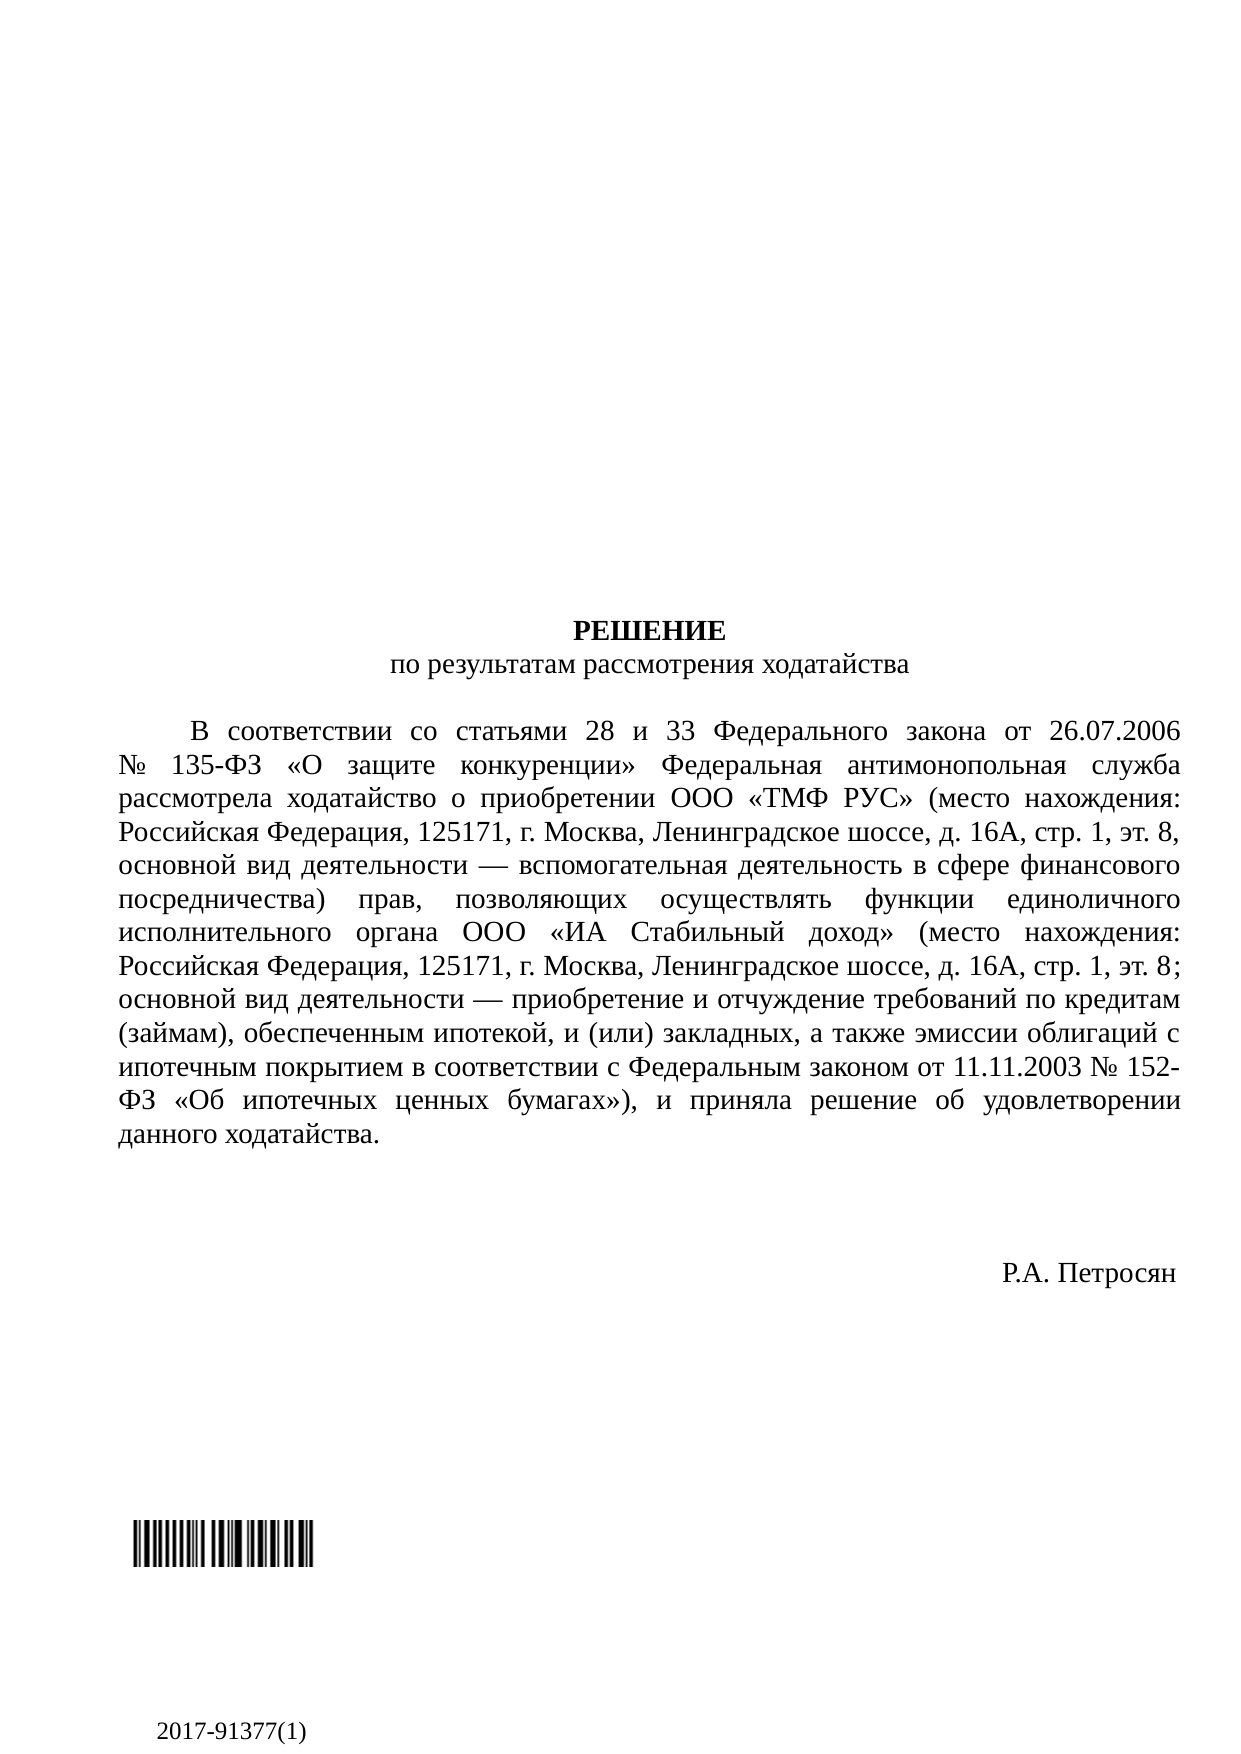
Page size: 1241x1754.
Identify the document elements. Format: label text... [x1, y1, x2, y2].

table_cell [118, 1362, 352, 1407]
picture [118, 1520, 331, 1567]
table_header [118, 1183, 352, 1362]
table_cell [832, 1362, 1182, 1407]
table_header [664, 147, 1181, 584]
text В соответствии со статьями 28 и 33 Федерального закона от 26.07.2006 № 135-ФЗ «О защите конкуренции» Федеральная антимонопольная служба рассмотрела ходатайство о приобретении ООО «ТМФ РУС» (место нахождения: Российская Федерация, 125171, г. Москва, Ленинградское шоссе, д. 16А, стр. 1, эт. 8, основной вид деятельности — вспомогательная деятельность в сфере финансового посредничества) прав, позволяющих осуществлять функции единоличного исполнительного органа ООО «ИА Стабильный доход» (место нахождения: Российская Федерация, 125171, г. Москва, Ленинградское шоссе, д. 16А, стр. 1, эт. 8; основной вид деятельности — приобретение и отчуждение требований по кредитам (займам), обеспеченным ипотекой, и (или) закладных, а также эмиссии облигаций с ипотечным покрытием в соответствии с Федеральным законом от 11.11.2003 № 152-ФЗ «Об ипотечных ценных бумагах»), и приняла решение об удовлетворении данного ходатайства. [118, 713, 1181, 1149]
text по результатам рассмотрения ходатайства [118, 646, 1181, 680]
table_header Р.А. Петросян [832, 1183, 1182, 1362]
text РЕШЕНИЕ [118, 613, 1181, 646]
table_cell [353, 1362, 832, 1407]
table_header [353, 1183, 832, 1362]
